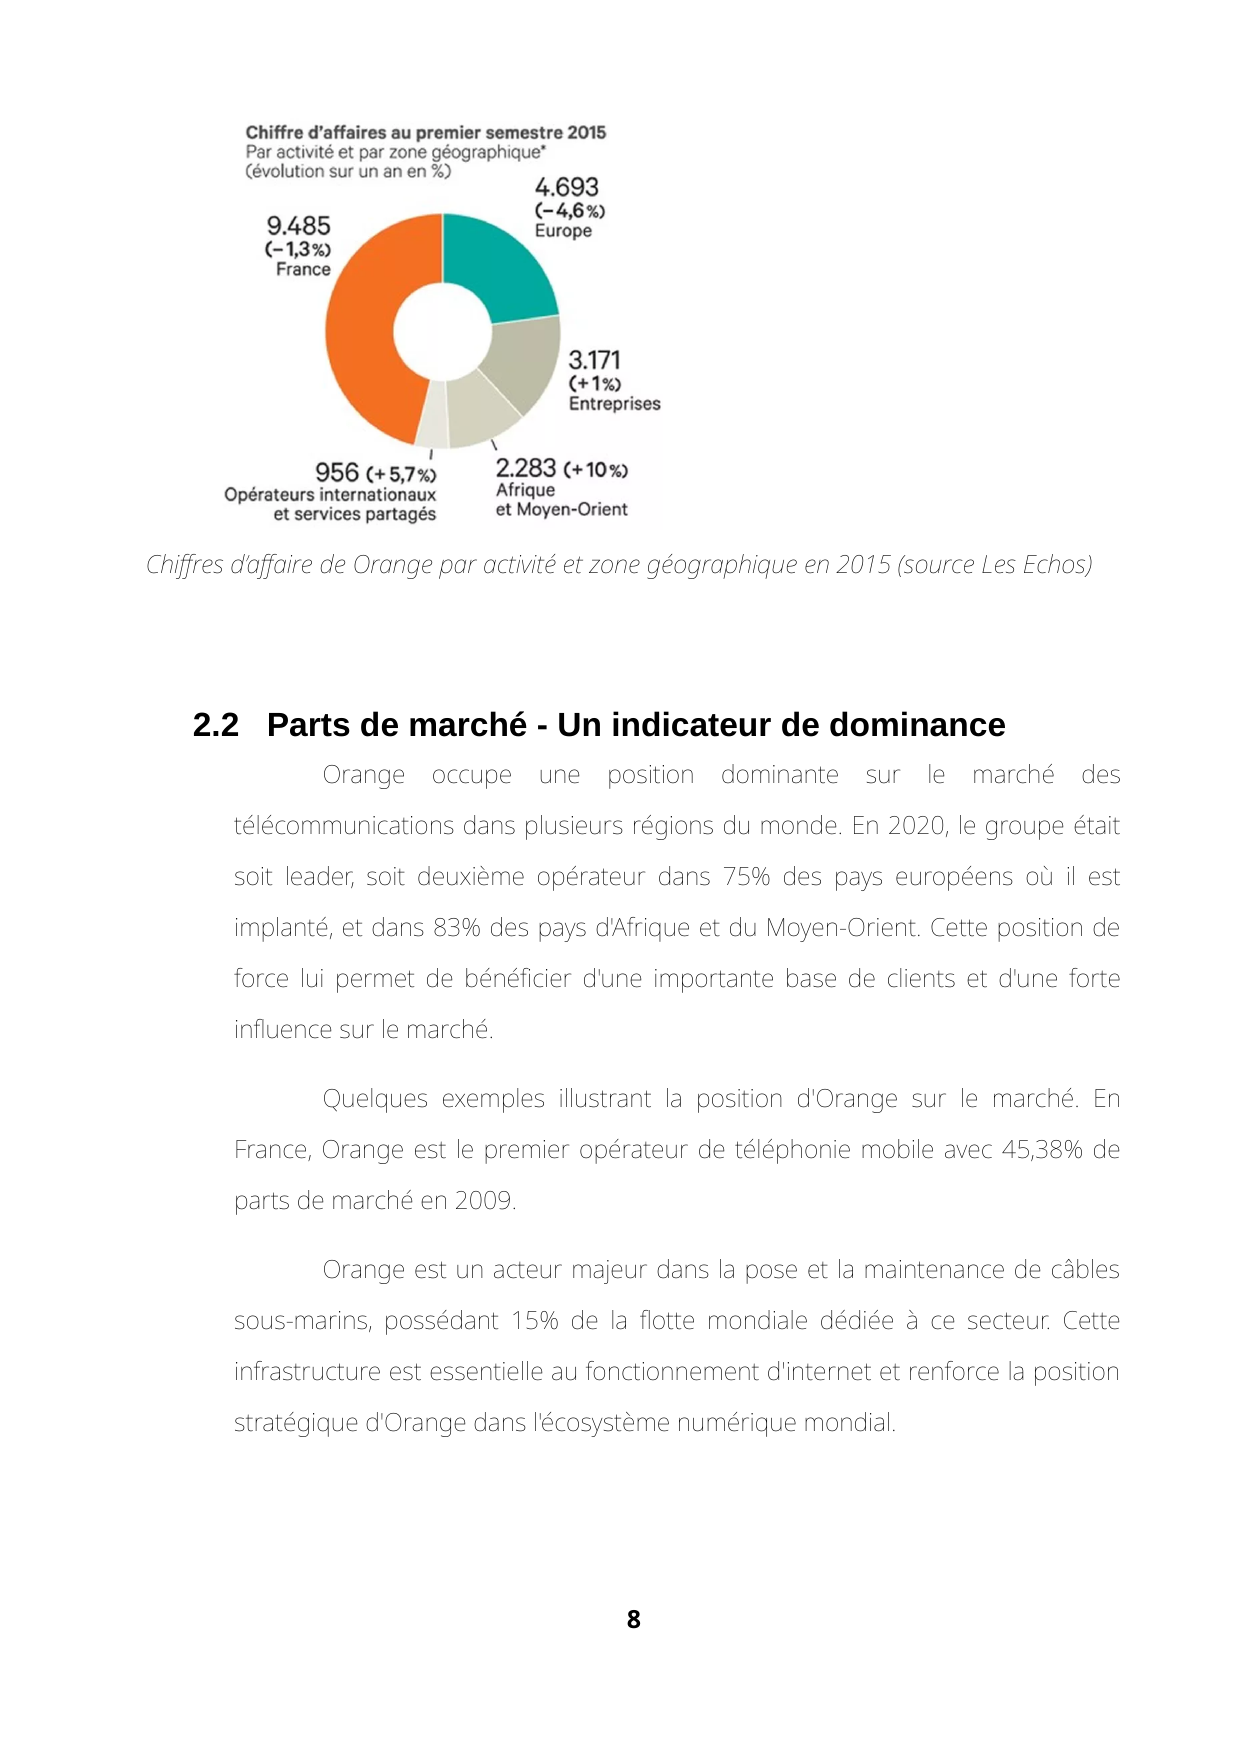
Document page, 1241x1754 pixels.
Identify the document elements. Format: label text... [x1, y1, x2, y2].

text Orange occupe une position dominante sur le marché des télécommunications dans plusieurs régions du monde. En 2020, le groupe était soit leader, soit deuxième opérateur dans 75% des pays européens où il est implanté, et dans 83% des pays d'Afrique et du Moyen-Orient. Cette position de force lui permet de bénéficier d'une importante base de clients et d'une forte influence sur le marché. [234, 756, 1122, 1046]
text Quelques exemples illustrant la position d'Orange sur le marché. En France, Orange est le premier opérateur de téléphonie mobile avec 45,38% de parts de marché en 2009. [234, 1080, 1122, 1217]
subtitle Parts de marché - Un indicateur de dominance [193, 705, 1122, 744]
text Chiffres d’affaire de Orange par activité et zone géographique en 2015 (source Les Echos) [145, 118, 1122, 581]
text Orange est un acteur majeur dans la pose et la maintenance de câbles sous-marins, possédant 15% de la flotte mondiale dédiée à ce secteur. Cette infrastructure est essentielle au fonctionnement d'internet et renforce la position stratégique d'Orange dans l'écosystème numérique mondial. [234, 1251, 1122, 1438]
picture [207, 118, 672, 530]
